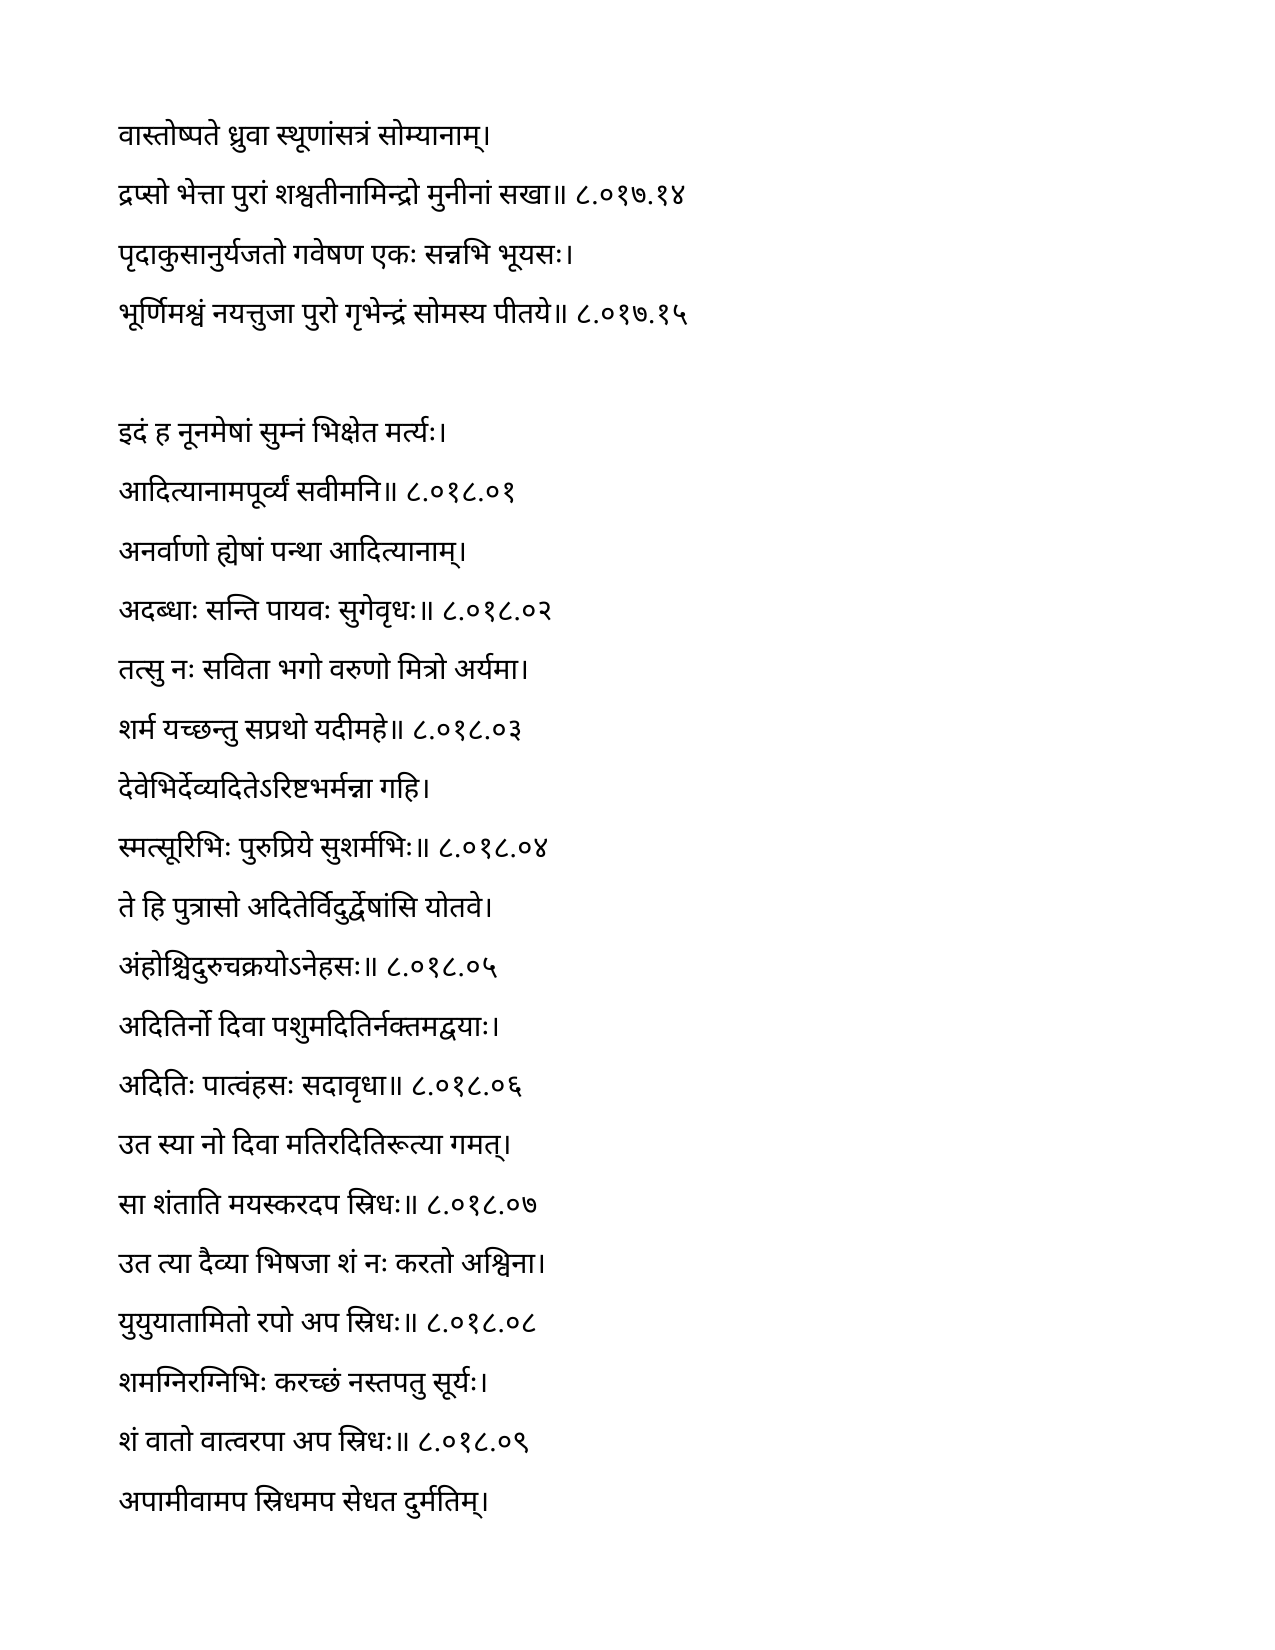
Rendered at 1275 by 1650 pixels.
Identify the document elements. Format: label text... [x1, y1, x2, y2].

text वास्तोष्पते ध्रुवा स्थूणांसत्रं सोम्यानाम्। [118, 118, 1157, 152]
text शर्म यच्छन्तु सप्रथो यदीमहे॥ ८.०१८.०३ [118, 712, 1157, 745]
text ते हि पुत्रासो अदितेर्विदुर्द्वेषांसि योतवे। [118, 890, 1157, 923]
text द्रप्सो भेत्ता पुरां शश्वतीनामिन्द्रो मुनीनां सखा॥ ८.०१७.१४ [118, 177, 1157, 211]
text उत स्या नो दिवा मतिरदितिरूत्या गमत्। [118, 1127, 1157, 1161]
text स्मत्सूरिभिः पुरुप्रिये सुशर्मभिः॥ ८.०१८.०४ [252, 831, 1157, 864]
text युयुयातामितो रपो अप स्रिधः॥ ८.०१८.०८ [149, 1306, 1157, 1339]
text तत्सु नः सविता भगो वरुणो मित्रो अर्यमा। [118, 652, 1157, 686]
text अदितिः पात्वंहसः सदावृधा॥ ८.०१८.०६ [118, 1068, 1157, 1102]
text शं वातो वात्वरपा अप स्रिधः॥ ८.०१८.०९ [118, 1424, 1157, 1458]
text उत त्या दैव्या भिषजा शं नः करतो अश्विना। [118, 1246, 1157, 1280]
text अदब्धाः सन्ति पायवः सुगेवृधः॥ ८.०१८.०२ [118, 593, 1157, 627]
text अनर्वाणो ह्येषां पन्था आदित्यानाम्। [118, 534, 1157, 567]
text स्मत्सूरिभिः पुरुप्रिये सुशर्मभिः॥ ८.०१८.०४ [118, 841, 171, 864]
text शमग्निरग्निभिः करच्छं नस्तपतु सूर्यः। [118, 1365, 1157, 1398]
text अदितिर्नो दिवा पशुमदितिर्नक्तमद्वयाः। [118, 1009, 1157, 1042]
text आदित्यानामपूर्व्यं सवीमनि॥ ८.०१८.०१ [118, 474, 1157, 508]
text पृदाकुसानुर्यजतो गवेषण एकः सन्नभि भूयसः। [118, 237, 1157, 270]
text सा शंताति मयस्करदप स्रिधः॥ ८.०१८.०७ [118, 1187, 1157, 1220]
text अंहोश्चिदुरुचक्रयोऽनेहसः॥ ८.०१८.०५ [118, 949, 1157, 983]
text भूर्णिमश्वं नयत्तुजा पुरो गृभेन्द्रं सोमस्य पीतये॥ ८.०१७.१५ [118, 296, 1157, 330]
text स्मत्सूरिभिः पुरुप्रिये सुशर्मभिः॥ ८.०१८.०४ [173, 831, 275, 864]
text देवेभिर्देव्यदितेऽरिष्टभर्मन्ना गहि। [118, 771, 1157, 805]
text अपामीवामप स्रिधमप सेधत दुर्मतिम्। [118, 1484, 1157, 1517]
text इदं ह नूनमेषां सुम्नं भिक्षेत मर्त्यः। [118, 415, 1157, 448]
